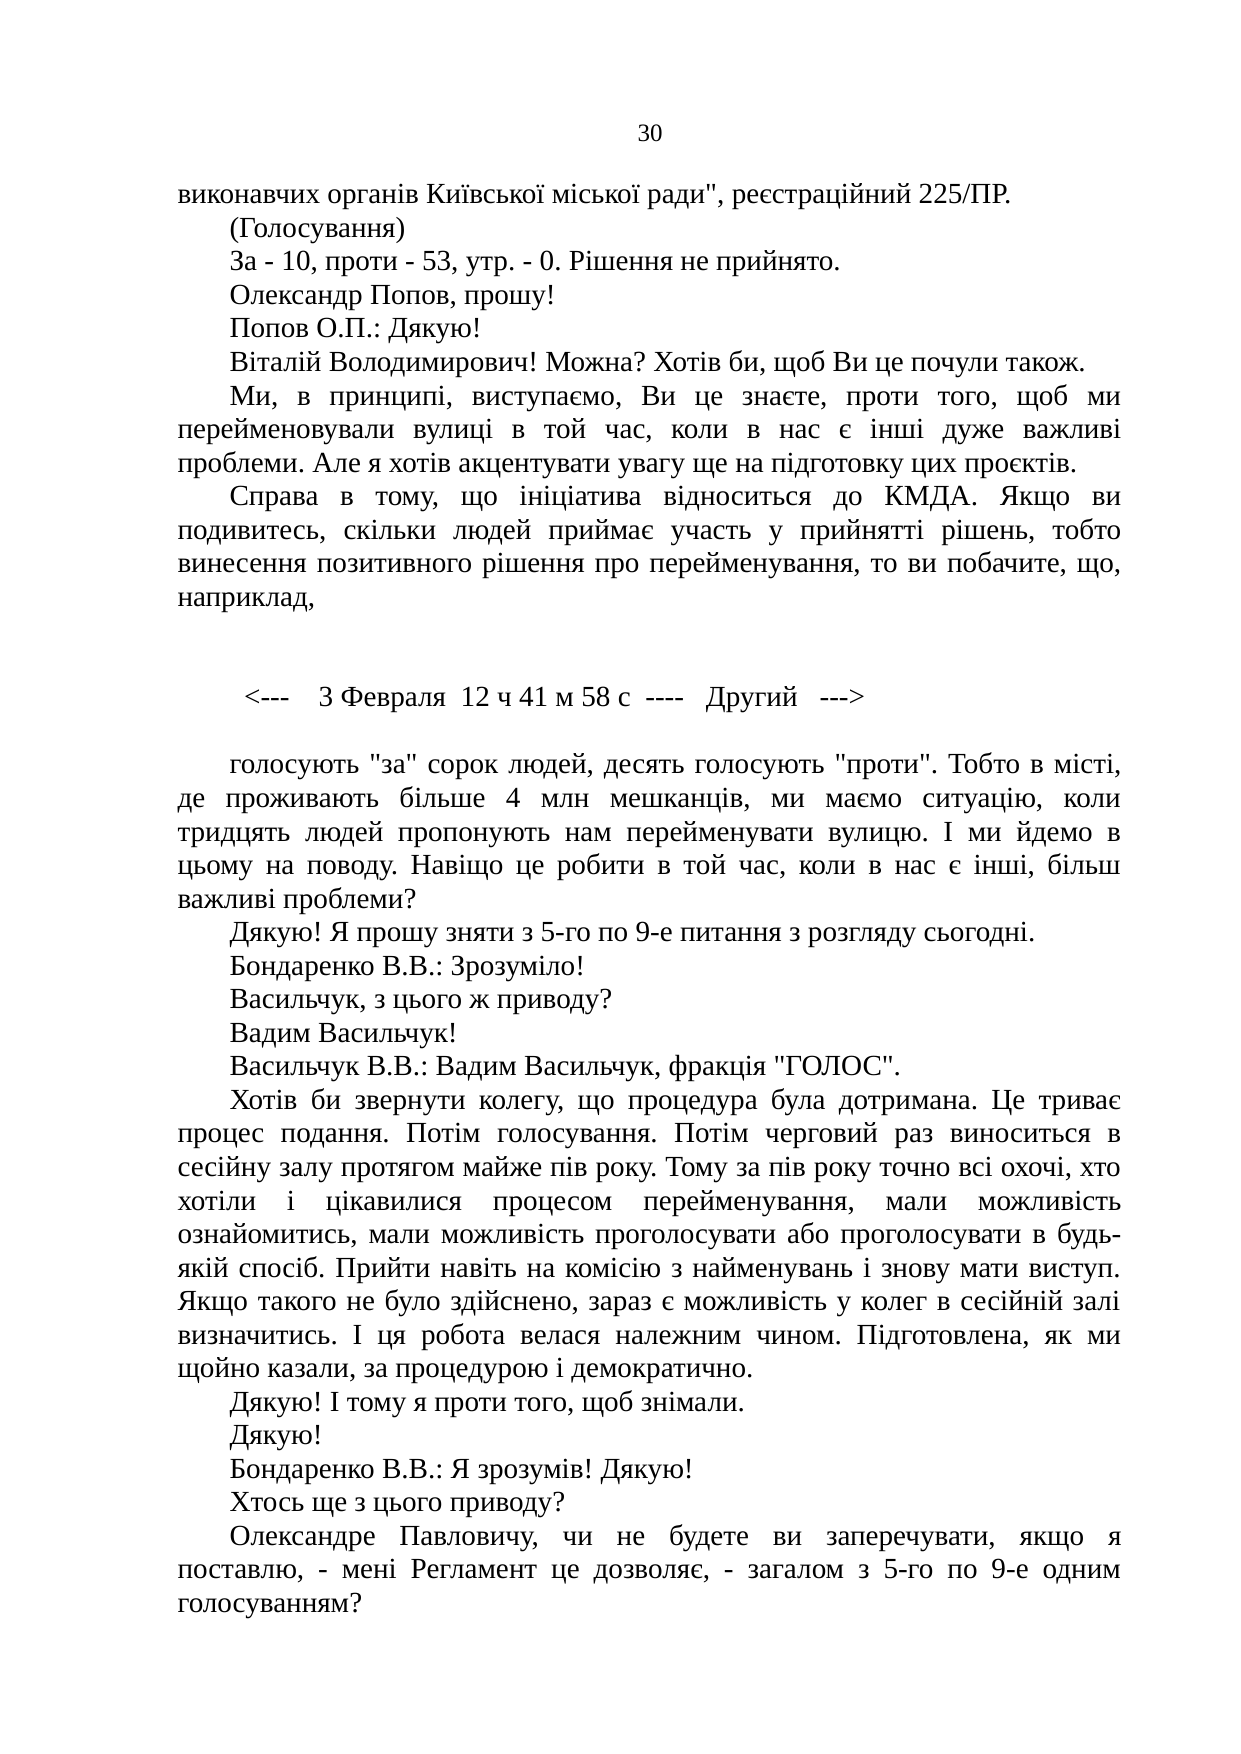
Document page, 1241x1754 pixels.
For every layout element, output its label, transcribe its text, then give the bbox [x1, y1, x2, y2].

text Олександр Попов, прошу! [177, 277, 1122, 311]
text голосують "за" сорок людей, десять голосують "проти". Тобто в місті, де проживають більше 4 млн мешканців, ми маємо ситуацію, коли тридцять людей пропонують нам перейменувати вулицю. І ми йдемо в цьому на поводу. Навіщо це робити в той час, коли в нас є інші, більш важливі проблеми? [177, 747, 1122, 914]
text (Голосування) [177, 210, 1122, 243]
text За - 10, проти - 53, утр. - 0. Рішення не прийнято. [177, 243, 1122, 277]
text Вадим Васильчук! [177, 1015, 1122, 1048]
text Хотів би звернути колегу, що процедура була дотримана. Це триває процес подання. Потім голосування. Потім черговий раз виноситься в сесійну залу протягом майже пів року. Тому за пів року точно всі охочі, хто хотіли і цікавилися процесом перейменування, мали можливість ознайомитись, мали можливість проголосувати або проголосувати в будь-якій спосіб. Прийти навіть на комісію з найменувань і знову мати виступ. Якщо такого не було здійснено, зараз є можливість у колег в сесійній залі визначитись. І ця робота велася належним чином. Підготовлена, як ми щойно казали, за процедурою і демократично. [177, 1082, 1122, 1384]
text Бондаренко В.В.: Я зрозумів! Дякую! [177, 1451, 1122, 1484]
text Бондаренко В.В.: Зрозуміло! [177, 948, 1122, 981]
text Олександре Павловичу, чи не будете ви заперечувати, якщо я поставлю, - мені Регламент це дозволяє, - загалом з 5-го по 9-е одним голосуванням? [177, 1518, 1122, 1619]
text Дякую! Я прошу зняти з 5-го по 9-е питання з розгляду сьогодні. [177, 914, 1122, 948]
text <--- 3 Февраля 12 ч 41 м 58 с ---- Другий ---> [177, 679, 1122, 713]
text виконавчих органів Київської міської ради", реєстраційний 225/ПР. [177, 176, 1122, 210]
text Справа в тому, що ініціатива відноситься до КМДА. Якщо ви подивитесь, скільки людей приймає участь у прийнятті рішень, тобто винесення позитивного рішення про перейменування, то ви побачите, що, наприклад, [177, 478, 1122, 612]
text Віталій Володимирович! Можна? Хотів би, щоб Ви це почули також. [177, 344, 1122, 378]
text Васильчук В.В.: Вадим Васильчук, фракція "ГОЛОС". [177, 1048, 1122, 1082]
text Васильчук, з цього ж приводу? [177, 981, 1122, 1015]
text Дякую! [177, 1417, 1122, 1451]
text Дякую! І тому я проти того, щоб знімали. [177, 1384, 1122, 1417]
text Хтось ще з цього приводу? [177, 1484, 1122, 1518]
text Попов О.П.: Дякую! [177, 311, 1122, 344]
text Ми, в принципі, виступаємо, Ви це знаєте, проти того, щоб ми перейменовували вулиці в той час, коли в нас є інші дуже важливі проблеми. Але я хотів акцентувати увагу ще на підготовку цих проєктів. [177, 378, 1122, 478]
